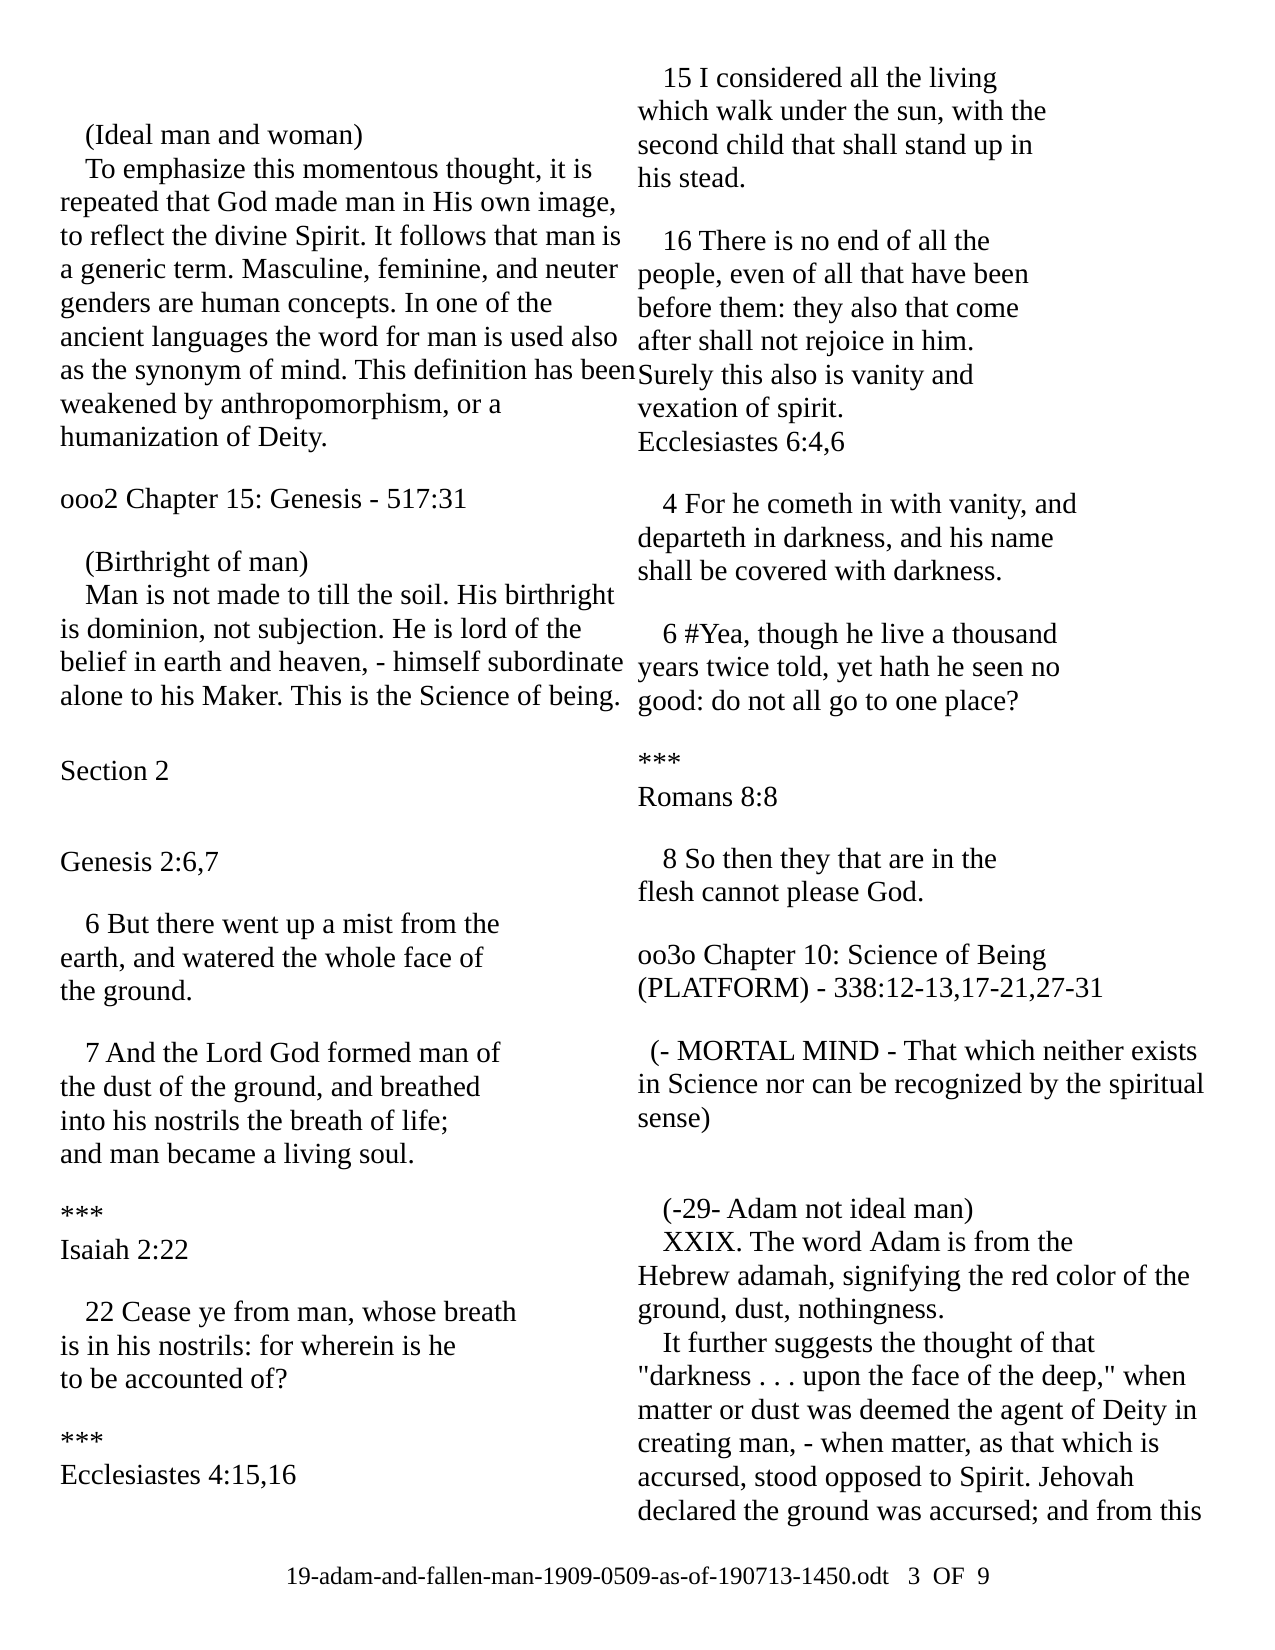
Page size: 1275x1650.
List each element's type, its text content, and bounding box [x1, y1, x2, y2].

text Genesis 1:27,28,31 27 So God created man in his own image, in the image of God created he him; male and female created he them. 28 And God blessed them, and God said unto them, Be fruitful, and multiply, and replenish the earth, and subdue it: and have dominion over the fish of the sea, and over the fowl of the air, and over every living thing that moveth upon the earth. 31 And God saw every thing that he had made, and, behold, it was very good. And the evening and the morning were the sixth day. *** Psalm 37:18,19,30,31 18 The Lord knoweth the days of the upright: and their inheritance shall be for ever. 19 They shall not be ashamed in the evil time: and in the days of famine they shall be satisfied. 30 The mouth of the righteous speaketh wisdom, and his tongue talketh of judgment. 31 The law of his God is in his heart; none of his steps shall slide. *** Isaiah 40:18,21 18 #To whom then will ye liken God? or what likeness will ye compare unto him? 21 Have ye not known? have ye not heard? hath it not been told you from the beginning? have ye not understood from the foundations of the earth? ooo3 Chapter 14: Recapitulation - 470:21-24 (10) Question: What is Mind? ADAM = Nothingness. Topic: Man (Indestructible relationship) God is the creator of man, and, the divine Principle of man remaining perfect, the divine idea or reflection, man, remains perfect. Man is the expression of God's being. 1ooo Chapter 4: Christian Science versus Spiritualism - 93:15-17 (Logic and revelation) Good does not create a mind susceptible of causing evil, for evil is the opposing error and not the truth of creation. 1ooo Chapter 4: Christian Science versus Spiritualism - 94:1-6 (Scientific man) Jesus taught but one God, one Spirit, who makes man in the image and likeness of Himself, - of Spirit, not of matter. Man reflects infinite Truth, Life, and Love. The nature of man, thus understood, includes all that is implied by the terms "image" and "likeness" as used in Scripture. ooo2 Chapter 15: Genesis - 516:27-3 (Ideal man and woman) To emphasize this momentous thought, it is repeated that God made man in His own image, to reflect the divine Spirit. It follows that man is a generic term. Masculine, feminine, and neuter genders are human concepts. In one of the ancient languages the word for man is used also as the synonym of mind. This definition has been weakened by anthropomorphism, or a humanization of Deity. ooo2 Chapter 15: Genesis - 517:31 (Birthright of man) Man is not made to till the soil. His birthright is dominion, not subjection. He is lord of the belief in earth and heaven, - himself subordinate alone to his Maker. This is the Science of being. [60, 60, 637, 712]
text Genesis 2:6,7 6 But there went up a mist from the earth, and watered the whole face of the ground. 7 And the Lord God formed man of the dust of the ground, and breathed into his nostrils the breath of life; and man became a living soul. *** Isaiah 2:22 22 Cease ye from man, whose breath is in his nostrils: for wherein is he to be accounted of? *** Ecclesiastes 4:15,16 15 I considered all the living which walk under the sun, with the second child that shall stand up in his stead. 16 There is no end of all the people, even of all that have been before them: they also that come after shall not rejoice in him. Surely this also is vanity and vexation of spirit. Ecclesiastes 6:4,6 4 For he cometh in with vanity, and departeth in darkness, and his name shall be covered with darkness. 6 #Yea, though he live a thousand years twice told, yet hath he seen no good: do not all go to one place? *** Romans 8:8 8 So then they that are in the flesh cannot please God. oo3o Chapter 10: Science of Being (PLATFORM) - 338:12-13,17-21,27-31 (- MORTAL MIND - That which neither exists in Science nor can be recognized by the spiritual sense) (-29- Adam not ideal man) XXIX. The word Adam is from the Hebrew adamah, signifying the red color of the ground, dust, nothingness. It further suggests the thought of that "darkness . . . upon the face of the deep," when matter or dust was deemed the agent of Deity in creating man, - when matter, as that which is accursed, stood opposed to Spirit. Jehovah declared the ground was accursed; and from this ground, or matter, sprang Adam, notwithstanding God had blessed the earth "for man's sake." From this it follows that Adam was not the ideal man for whom the earth was blessed. ooo2 Chapter 15: Genesis - 525:3 (Creation reversed) In this narrative, the validity of matter is opposed, not the validity of Spirit or Spirit's creations. Man reflects God; mankind represents the Adamic race, and is a human, not a divine, creation. 1ooo Chapter 4: Christian Science versus Spiritualism - 92:11 (Knowledge of good and evil) In old Scriptural pictures we see a serpent coiled around the tree of knowledge and speaking to Adam and Eve. This represents the serpent in the act of commending to our first parents the knowledge of good and evil, a knowledge gained from matter, or evil, instead of from Spirit. The portrayal is still graphically accurate, for the common conception of mortal man - a burlesque of God's man - is an outgrowth of human knowledge or sensuality, a mere offshoot of material sense. ooo2 Chapter 15: Genesis - 526:3-8,11 (Contradicting first creation) The previous and more scientific record of creation declares that God made "every plant of the field before it was in the earth." This opposite declaration, this statement that life issues from matter, contradicts the teaching of the first chapter, - namely, that all Life is God. The appetites and passions, sin, sickness, and death, follow in the train of this error of a belief in intelligent matter. ooo2 Chapter 15: Genesis - 522:12 (The two records) This second record unmistakably gives the history of error in its externalized forms, called life and intelligence in matter. It records pantheism, opposed to the supremacy of divine Spirit; but this state of things is declared to be temporary and this man to be mortal, - dust returning to dust. [60, 60, 1215, 1526]
text Section 2 [60, 753, 637, 786]
